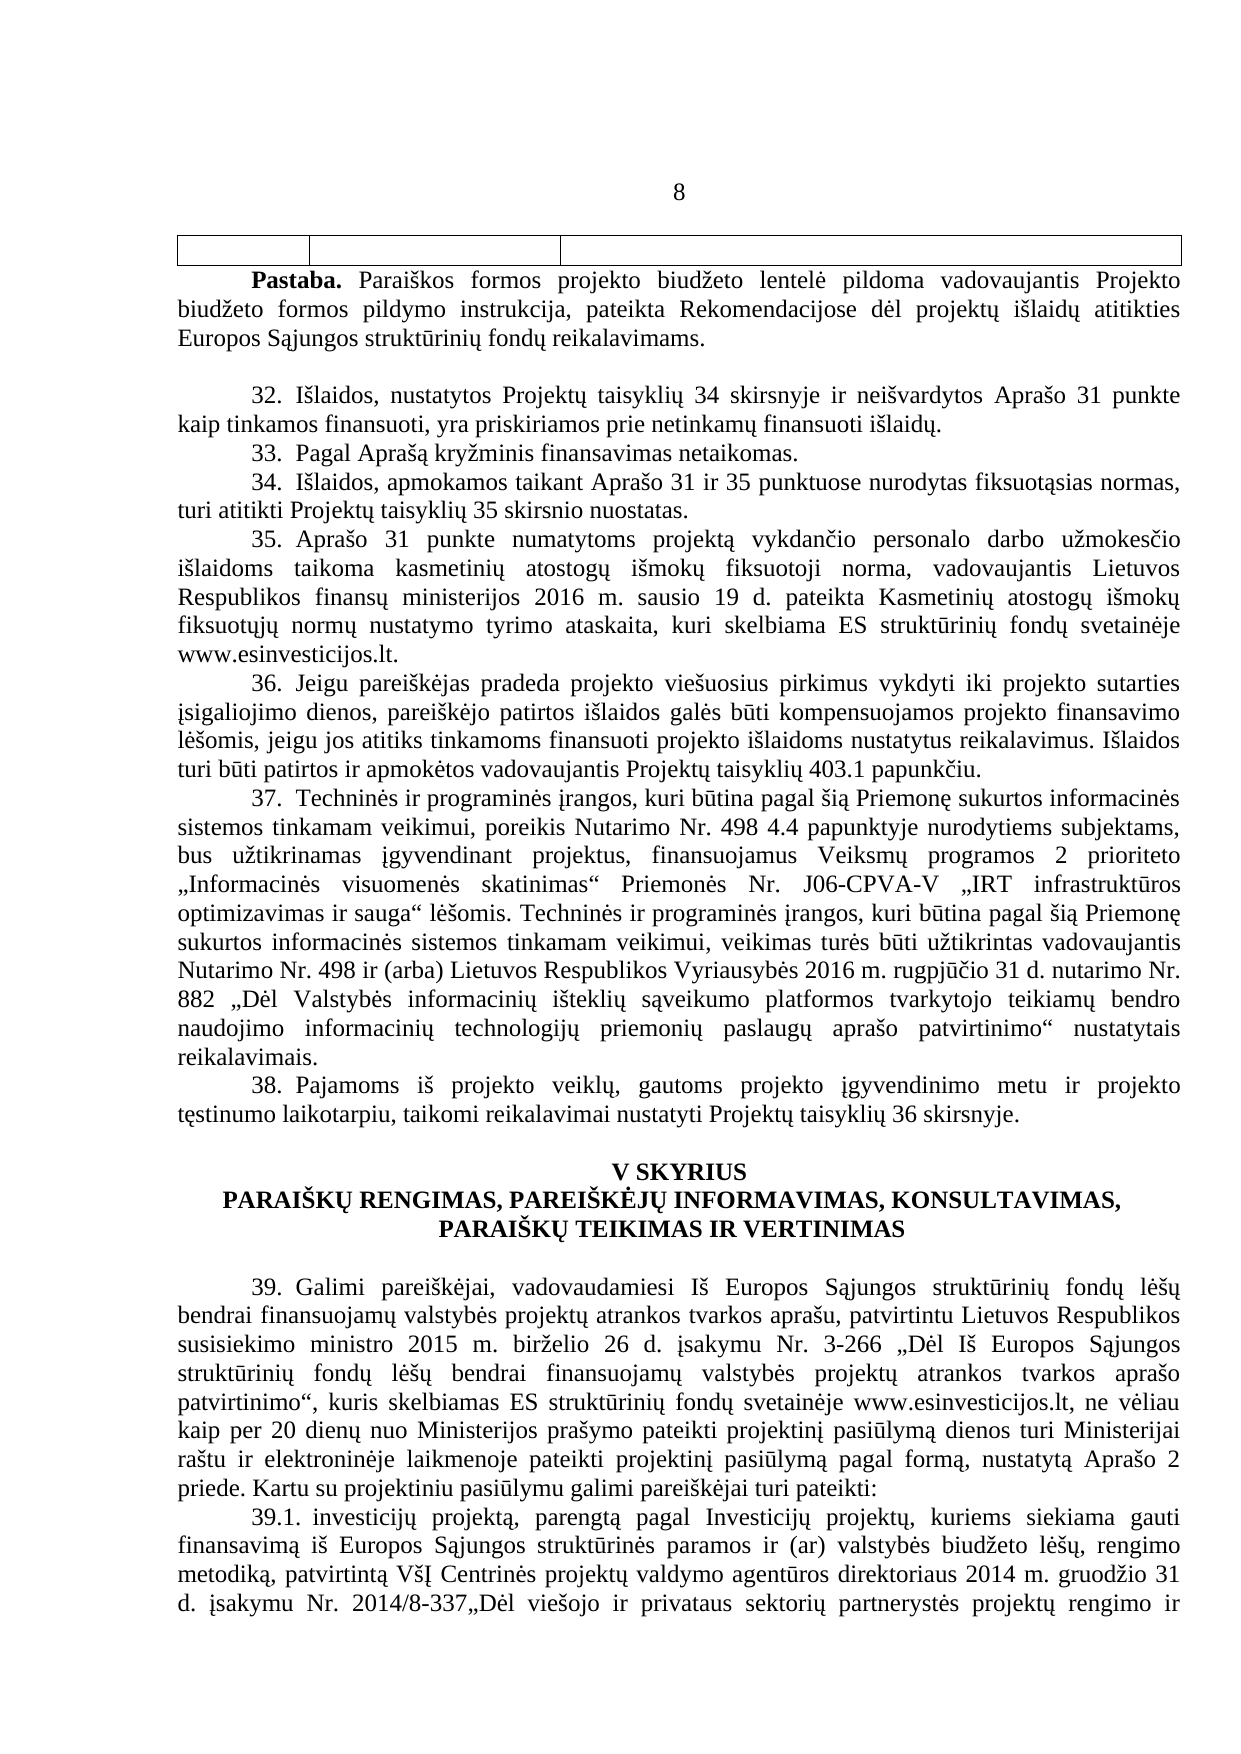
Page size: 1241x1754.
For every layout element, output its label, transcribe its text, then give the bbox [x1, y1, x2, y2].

text 39.1. investicijų projektą, parengtą pagal Investicijų projektų, kuriems siekiama gauti finansavimą iš Europos Sąjungos struktūrinės paramos ir (ar) valstybės biudžeto lėšų, rengimo metodiką, patvirtintą VšĮ Centrinės projektų valdymo agentūros direktoriaus 2014 m. gruodžio 31 d. įsakymu Nr. 2014/8-337„Dėl viešojo ir privataus sektorių partnerystės projektų rengimo ir [177, 1502, 1181, 1617]
text 37. Techninės ir programinės įrangos, kuri būtina pagal šią Priemonę sukurtos informacinės sistemos tinkamam veikimui, poreikis Nutarimo Nr. 498 4.4 papunktyje nurodytiems subjektams, bus užtikrinamas įgyvendinant projektus, finansuojamus Veiksmų programos 2 prioriteto „Informacinės visuomenės skatinimas“ Priemonės Nr. J06-CPVA-V „IRT infrastruktūros optimizavimas ir sauga“ lėšomis. Techninės ir programinės įrangos, kuri būtina pagal šią Priemonę sukurtos informacinės sistemos tinkamam veikimui, veikimas turės būti užtikrintas vadovaujantis Nutarimo Nr. 498 ir (arba) Lietuvos Respublikos Vyriausybės 2016 m. rugpjūčio 31 d. nutarimo Nr. 882 „Dėl Valstybės informacinių išteklių sąveikumo platformos tvarkytojo teikiamų bendro naudojimo informacinių technologijų priemonių paslaugų aprašo patvirtinimo“ nustatytais reikalavimais. [177, 783, 1181, 1071]
text 38. Pajamoms iš projekto veiklų, gautoms projekto įgyvendinimo metu ir projekto tęstinumo laikotarpiu, taikomi reikalavimai nustatyti Projektų taisyklių 36 skirsnyje. [177, 1071, 1181, 1128]
text 39. Galimi pareiškėjai, vadovaudamiesi Iš Europos Sąjungos struktūrinių fondų lėšų bendrai finansuojamų valstybės projektų atrankos tvarkos aprašu, patvirtintu Lietuvos Respublikos susisiekimo ministro 2015 m. birželio 26 d. įsakymu Nr. 3-266 „Dėl Iš Europos Sąjungos struktūrinių fondų lėšų bendrai finansuojamų valstybės projektų atrankos tvarkos aprašo patvirtinimo“, kuris skelbiamas ES struktūrinių fondų svetainėje www.esinvesticijos.lt, ne vėliau kaip per 20 dienų nuo Ministerijos prašymo pateikti projektinį pasiūlymą dienos turi Ministerijai raštu ir elektroninėje laikmenoje pateikti projektinį pasiūlymą pagal formą, nustatytą Aprašo 2 priede. Kartu su projektiniu pasiūlymu galimi pareiškėjai turi pateikti: [177, 1272, 1181, 1502]
text 36. Jeigu pareiškėjas pradeda projekto viešuosius pirkimus vykdyti iki projekto sutarties įsigaliojimo dienos, pareiškėjo patirtos išlaidos galės būti kompensuojamos projekto finansavimo lėšomis, jeigu jos atitiks tinkamoms finansuoti projekto išlaidoms nustatytus reikalavimus. Išlaidos turi būti patirtos ir apmokėtos vadovaujantis Projektų taisyklių 403.1 papunkčiu. [177, 668, 1181, 783]
text 34. Išlaidos, apmokamos taikant Aprašo 31 ir 35 punktuose nurodytas fiksuotąsias normas, turi atitikti Projektų taisyklių 35 skirsnio nuostatas. [177, 467, 1181, 524]
text Pastaba. Paraiškos formos projekto biudžeto lentelė pildoma vadovaujantis Projekto biudžeto formos pildymo instrukcija, pateikta Rekomendacijose dėl projektų išlaidų atitikties Europos Sąjungos struktūrinių fondų reikalavimams. [177, 266, 1181, 352]
text PARAIŠKŲ RENGIMAS, PAREIŠKĖJŲ INFORMAVIMAS, KONSULTAVIMAS, PARAIŠKŲ TEIKIMAS IR VERTINIMAS [177, 1186, 1167, 1243]
table_cell [310, 236, 560, 264]
table_cell [178, 236, 309, 264]
text 32. Išlaidos, nustatytos Projektų taisyklių 34 skirsnyje ir neišvardytos Aprašo 31 punkte kaip tinkamos finansuoti, yra priskiriamos prie netinkamų finansuoti išlaidų. [177, 381, 1181, 438]
text V SKYRIUS [177, 1157, 1181, 1186]
table_cell [561, 236, 1181, 264]
text 35. Aprašo 31 punkte numatytoms projektą vykdančio personalo darbo užmokesčio išlaidoms taikoma kasmetinių atostogų išmokų fiksuotoji norma, vadovaujantis Lietuvos Respublikos finansų ministerijos 2016 m. sausio 19 d. pateikta Kasmetinių atostogų išmokų fiksuotųjų normų nustatymo tyrimo ataskaita, kuri skelbiama ES struktūrinių fondų svetainėje www.esinvesticijos.lt. [177, 524, 1181, 668]
text 33. Pagal Aprašą kryžminis finansavimas netaikomas. [177, 438, 1181, 467]
